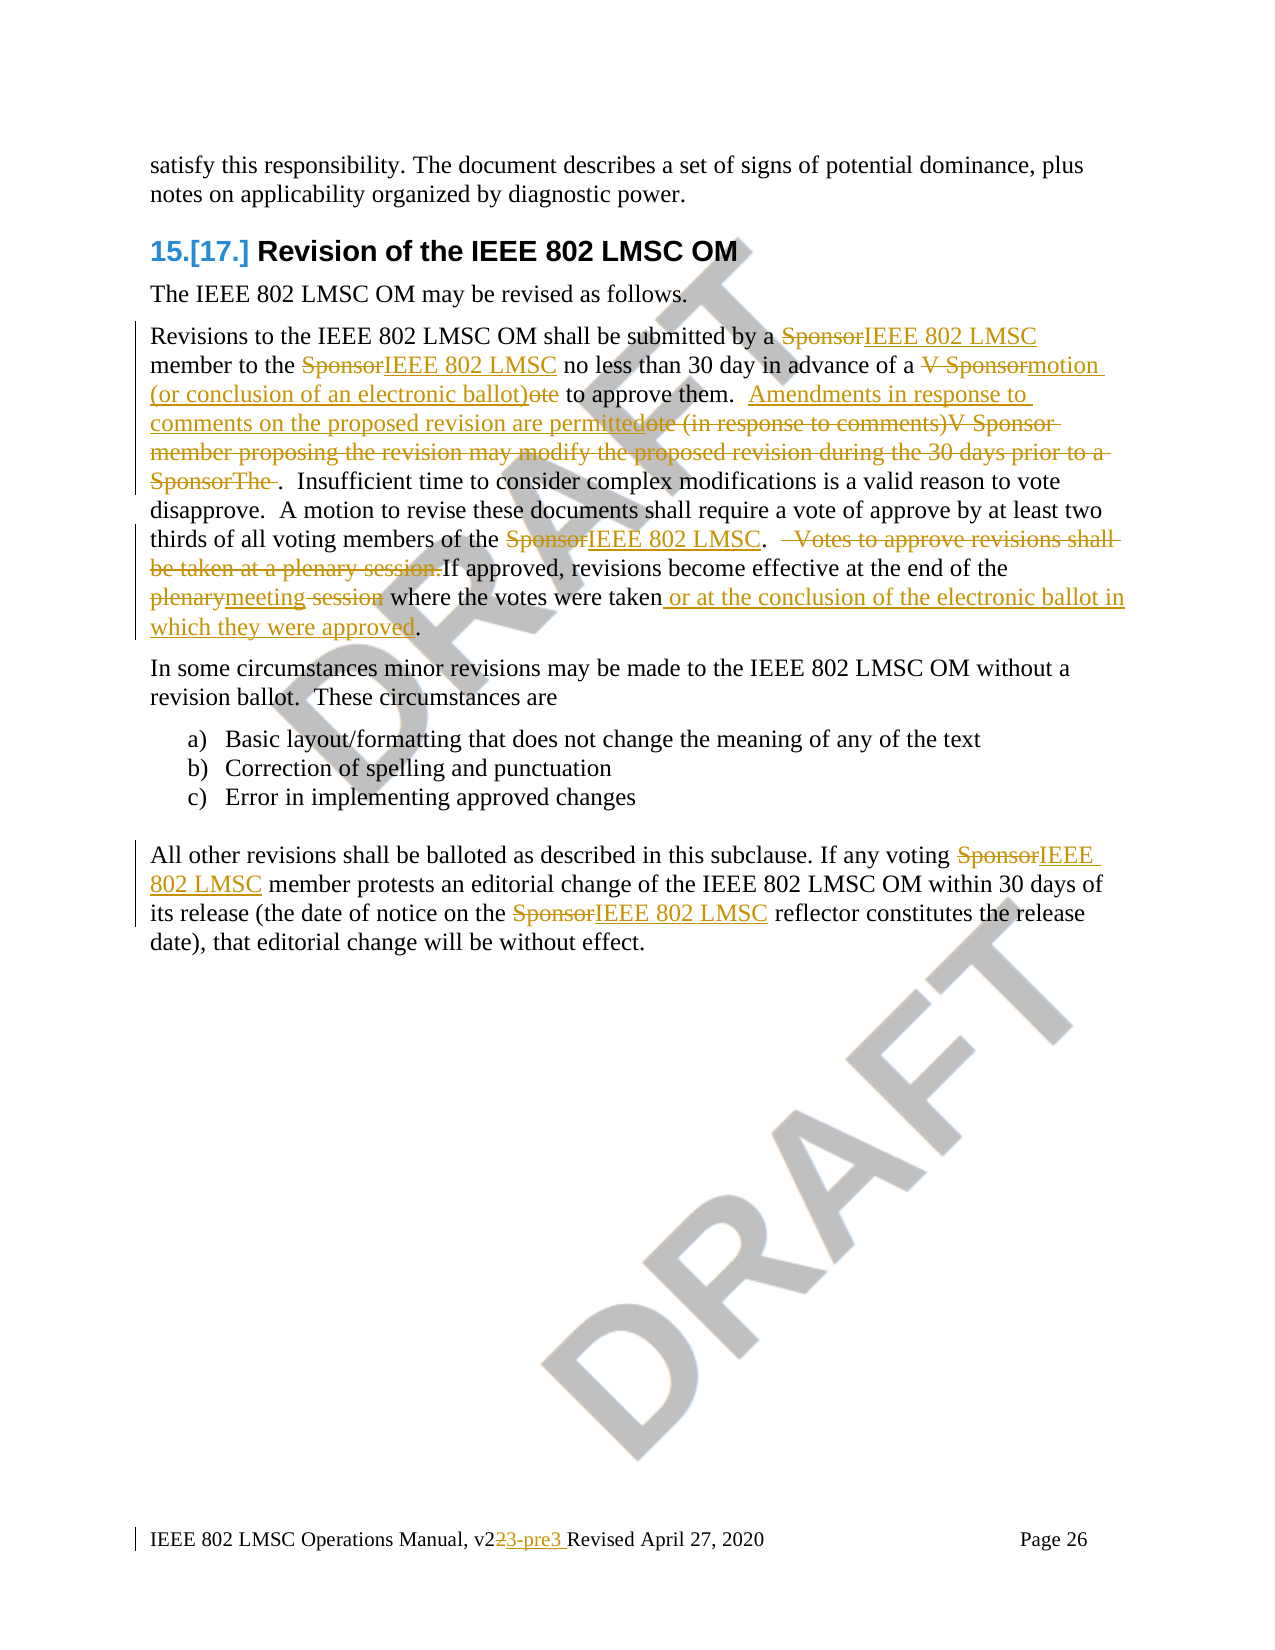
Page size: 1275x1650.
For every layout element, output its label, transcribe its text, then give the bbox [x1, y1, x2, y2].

list Basic layout/formatting that does not change the meaning of any of the text [187, 723, 1125, 753]
picture [149, 74, 1125, 1575]
text All other revisions shall be balloted as described in this subclause. If any voting IEEE 802 LMSC member protests an editorial change of the IEEE 802 LMSC OM within 30 days of its release (the date of notice on the IEEE 802 LMSC reflector constitutes the release date), that editorial change will be without effect. [150, 840, 1125, 956]
text satisfy this responsibility. The document describes a set of signs of potential dominance, plus notes on applicability organized by diagnostic power. [150, 150, 1125, 208]
text The IEEE 802 LMSC OM may be revised as follows. [150, 279, 1125, 308]
list Correction of spelling and punctuation [187, 753, 1125, 782]
text Revisions to the IEEE 802 LMSC OM shall be submitted by a IEEE 802 LMSC member to the IEEE 802 LMSC no less than 30 day in advance of a motion (or conclusion of an electronic ballot) to approve them. Amendments in response to comments on the proposed revision are permitted. Insufficient time to consider complex modifications is a valid reason to vote disapprove. A motion to revise these documents shall require a vote of approve by at least two thirds of all voting members of the IEEE 802 LMSC. If approved, revisions become effective at the end of the meeting where the votes were taken or at the conclusion of the electronic ballot in which they were approved. [150, 321, 1125, 640]
list Error in implementing approved changes [187, 782, 1125, 840]
text In some circumstances minor revisions may be made to the IEEE 802 LMSC OM without a revision ballot. These circumstances are [150, 653, 1125, 711]
subtitle Revision of the IEEE 802 LMSC OM [150, 234, 1125, 267]
